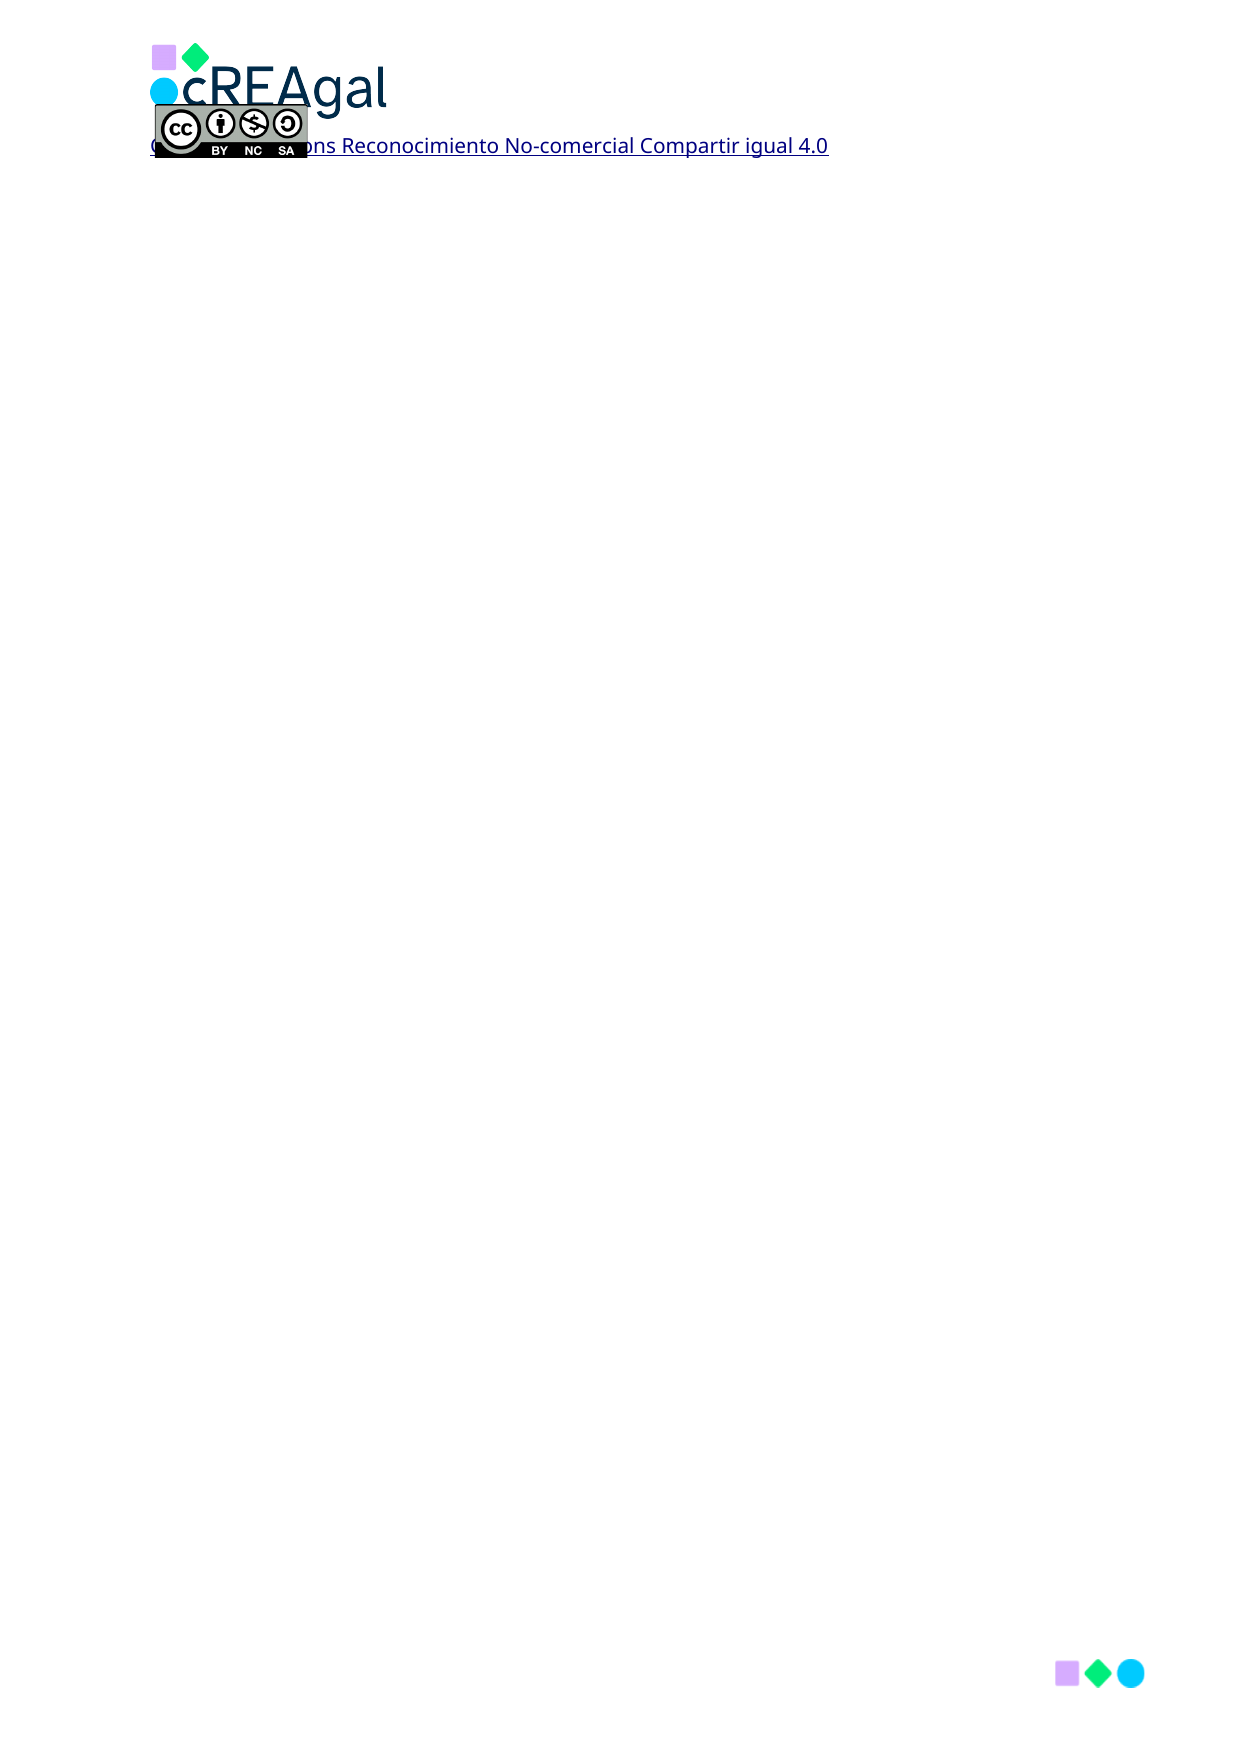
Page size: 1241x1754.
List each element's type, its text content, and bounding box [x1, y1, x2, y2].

picture [150, 43, 387, 158]
text Creative Commons Reconocimiento No-comercial Compartir igual 4.0 [150, 131, 1090, 159]
picture [1135, 1659, 1145, 1670]
picture [1055, 1659, 1128, 1688]
picture [1134, 1676, 1145, 1688]
